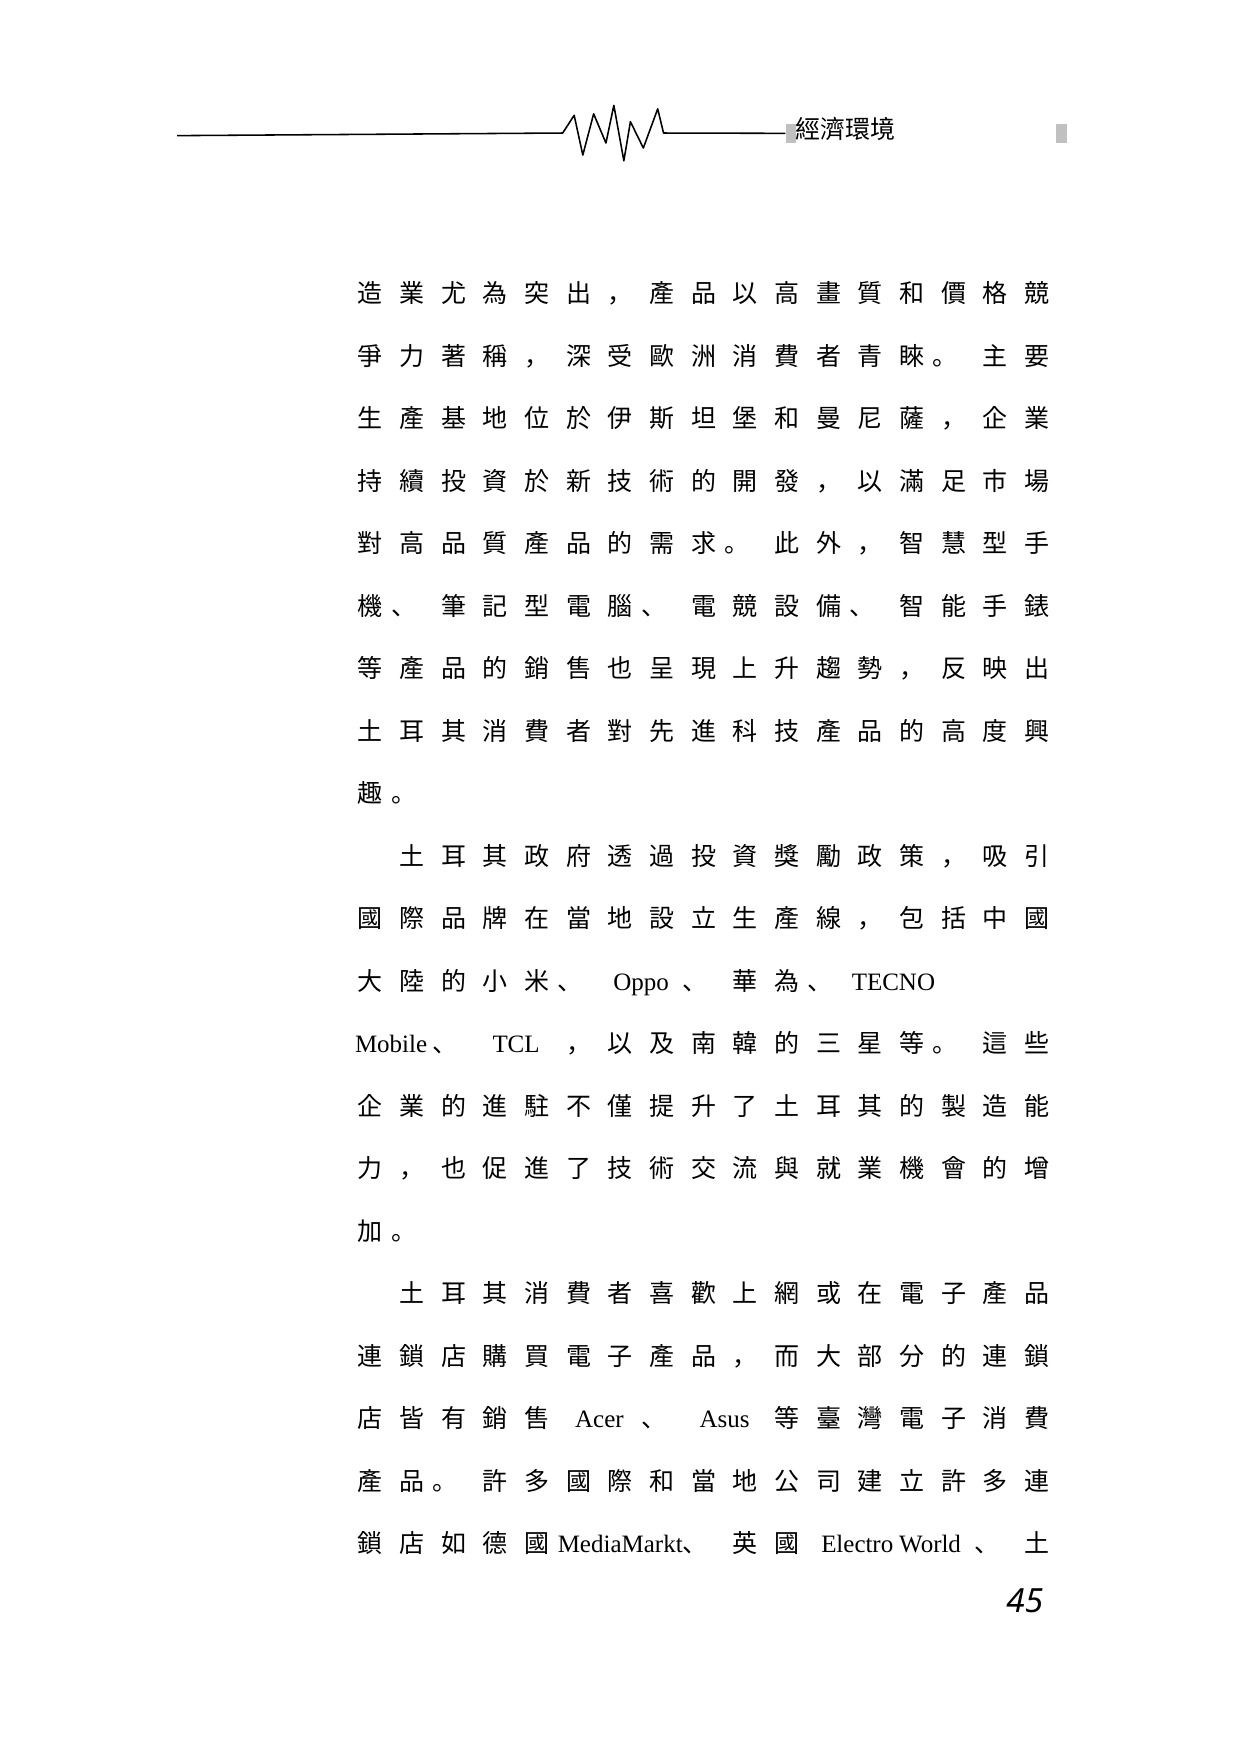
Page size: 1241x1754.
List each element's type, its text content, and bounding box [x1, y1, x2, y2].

text 土耳其政府透過投資獎勵政策，吸引國際品牌在當地設立生產線，包括中國大陸的小米、Oppo、華為、TECNO Mobile、TCL，以及南韓的三星等。這些企業的進駐不僅提升了土耳其的製造能力，也促進了技術交流與就業機會的增加。 [330, 813, 1058, 1250]
text 土耳其消費者喜歡上網或在電子產品連鎖店購買電子產品，而大部分的連鎖店皆有銷售Acer、Asus等臺灣電子消費產品。許多國際和當地公司建立許多連鎖店如德國MediaMarkt、英國Electro World、土 [330, 1250, 1058, 1563]
text 造業尤為突出，產品以高畫質和價格競爭力著稱，深受歐洲消費者青睞。主要生產基地位於伊斯坦堡和曼尼薩，企業持續投資於新技術的開發，以滿足市場對高品質產品的需求。此外，智慧型手機、筆記型電腦、電競設備、智能手錶等產品的銷售也呈現上升趨勢，反映出土耳其消費者對先進科技產品的高度興趣。 [330, 250, 1058, 813]
